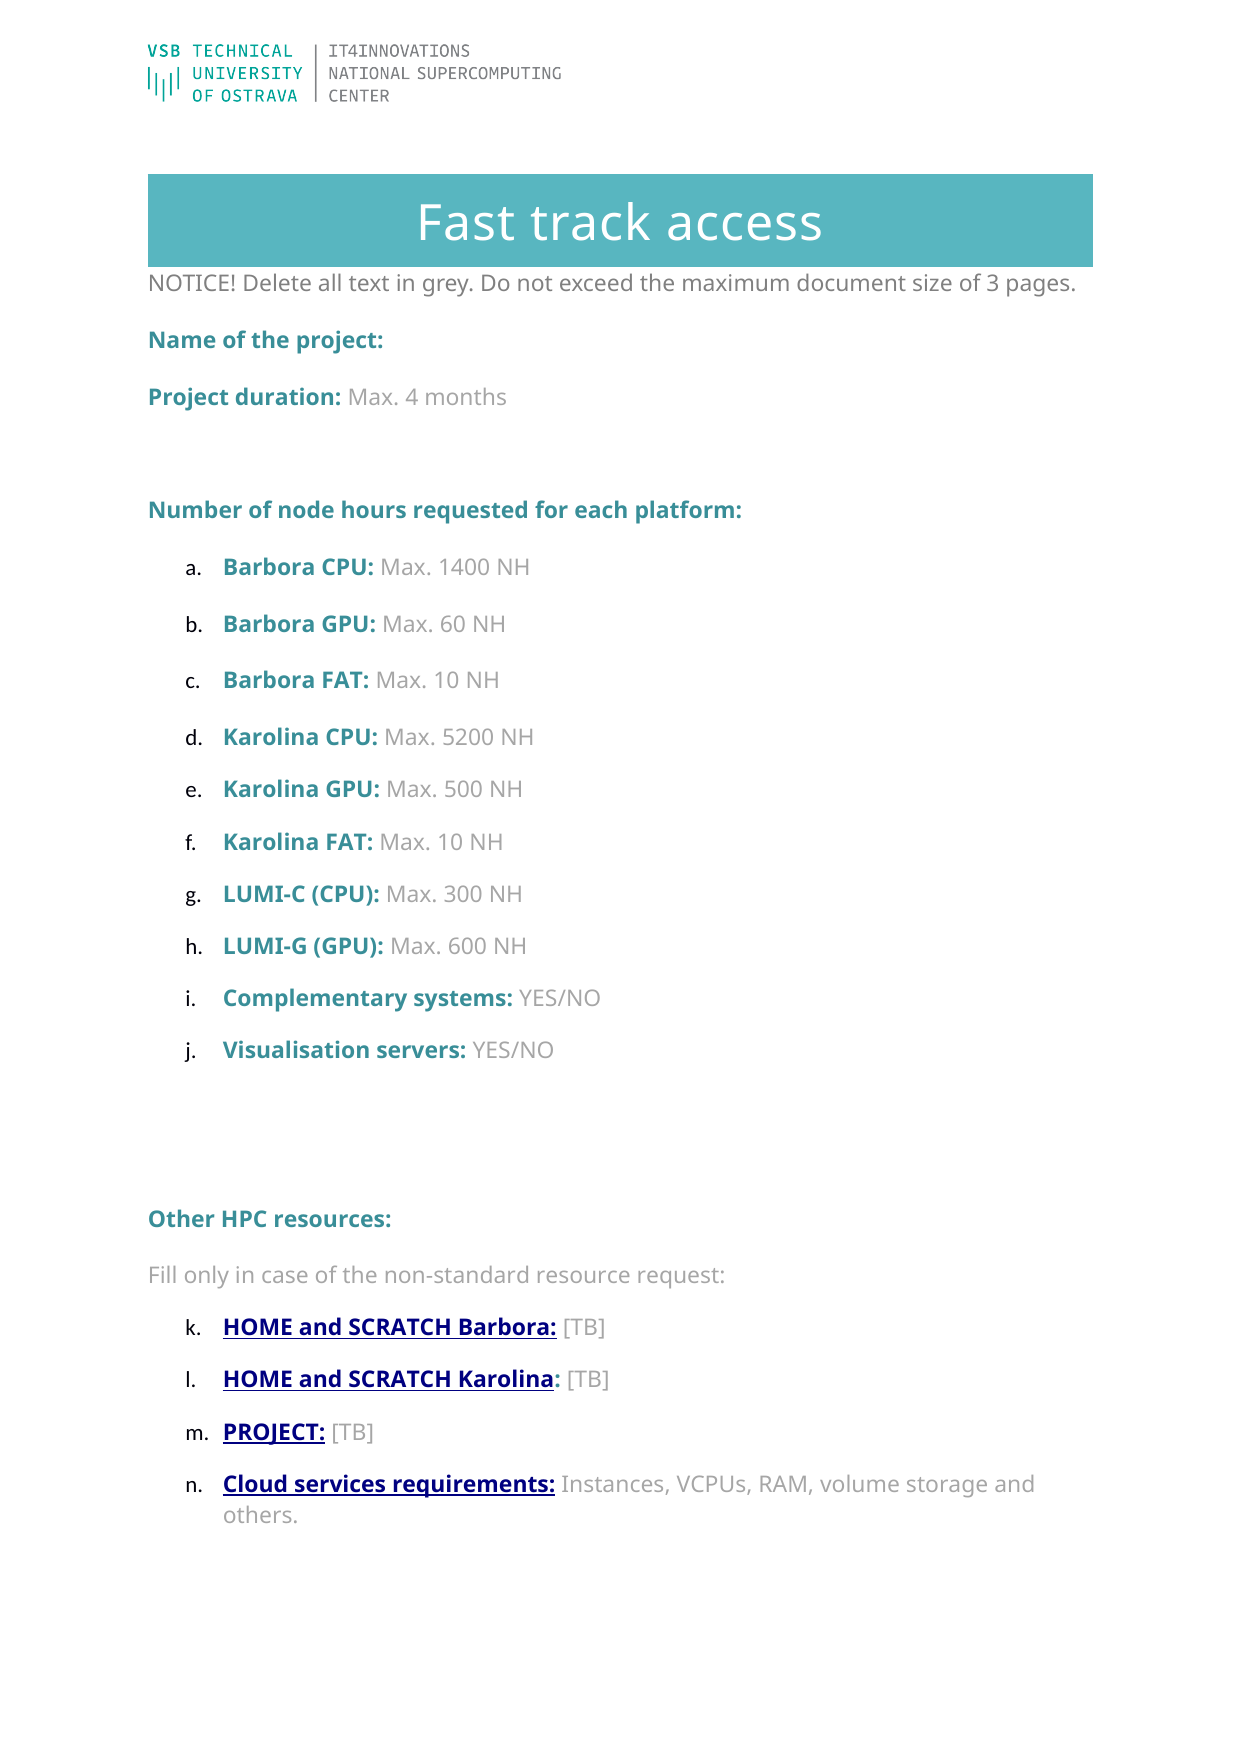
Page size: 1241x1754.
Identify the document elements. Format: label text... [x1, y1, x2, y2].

list LUMI-G (GPU): Max. 600 NH [185, 929, 1093, 961]
list Complementary systems: YES/NO [185, 982, 1093, 1013]
text Project duration: Max. 4 months [148, 381, 1093, 412]
list Cloud services requirements: Instances, VCPUs, RAM, volume storage and others. [185, 1468, 1093, 1530]
text NOTICE! Delete all text in grey. Do not exceed the maximum document size of 3 pages. [148, 267, 1093, 298]
list Karolina CPU: Max. 5200 NH [185, 721, 1093, 752]
list Barbora FAT: Max. 10 NH [185, 664, 1093, 696]
text Fast track access [148, 186, 1093, 254]
text Number of node hours requested for each platform: [148, 494, 1093, 525]
list LUMI-C (CPU): Max. 300 NH [185, 877, 1093, 909]
list Barbora GPU: Max. 60 NH [185, 608, 1093, 639]
list Karolina FAT: Max. 10 NH [185, 825, 1093, 857]
list Karolina GPU: Max. 500 NH [185, 773, 1093, 804]
text Name of the project: [148, 324, 1093, 355]
list PROJECT: [TB] [185, 1416, 1093, 1447]
text Other HPC resources: [148, 1202, 1093, 1234]
list HOME and SCRATCH Karolina: [TB] [185, 1363, 1093, 1395]
text Fill only in case of the non-standard resource request: [148, 1259, 1093, 1291]
list HOME and SCRATCH Barbora: [TB] [185, 1311, 1093, 1343]
list Visualisation servers: YES/NO [185, 1034, 1093, 1065]
list Barbora CPU: Max. 1400 NH [185, 551, 1093, 582]
